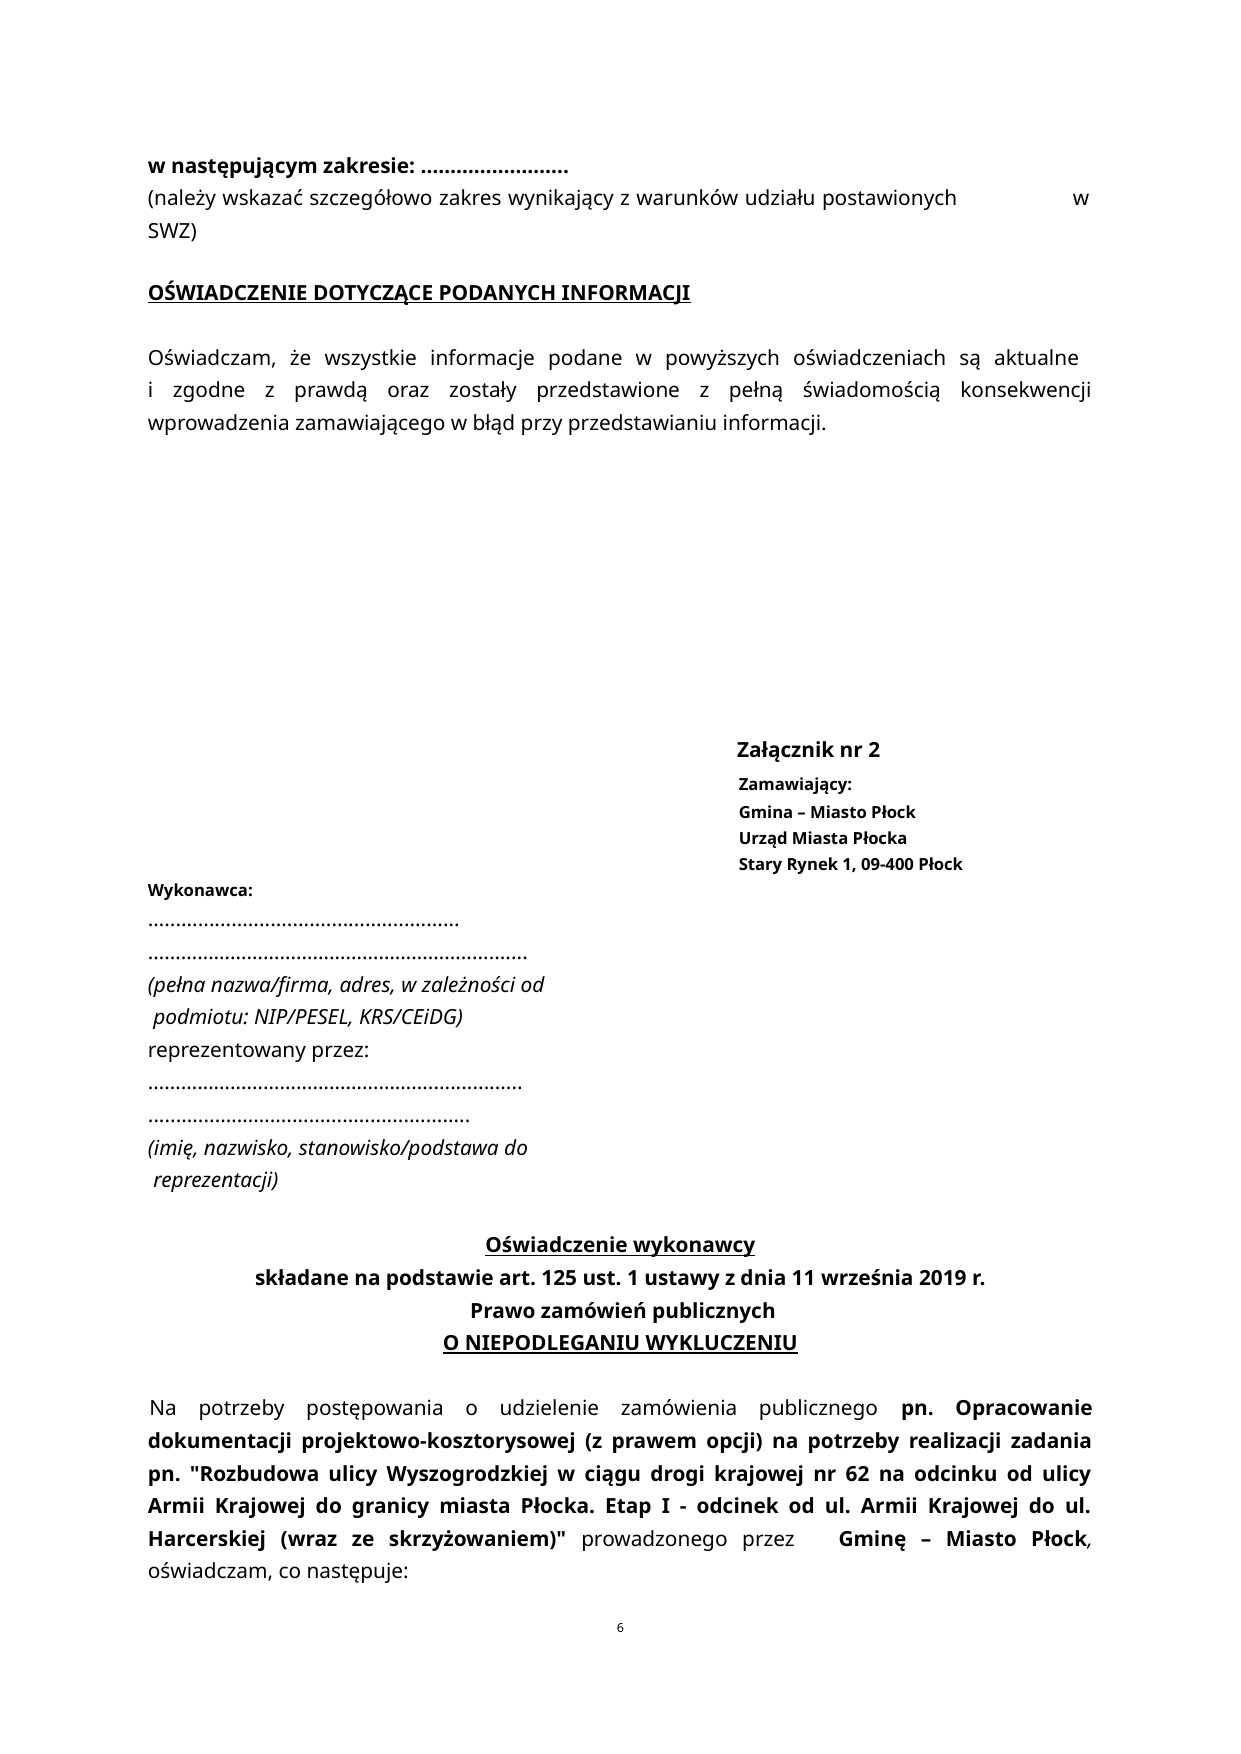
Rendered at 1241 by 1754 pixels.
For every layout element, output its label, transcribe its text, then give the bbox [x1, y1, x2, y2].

text Na potrzeby postępowania o udzielenie zamówienia publicznego pn. Opracowanie dokumentacji projektowo-kosztorysowej (z prawem opcji) na potrzeby realizacji zadania pn. "Rozbudowa ulicy Wyszogrodzkiej w ciągu drogi krajowej nr 62 na odcinku od ulicy Armii Krajowej do granicy miasta Płocka. Etap I - odcinek od ul. Armii Krajowej do ul. Harcerskiej (wraz ze skrzyżowaniem)" prowadzonego przez Gminę – Miasto Płock, oświadczam, co następuje: [148, 1393, 1093, 1585]
text podmiotu: NIP/PESEL, KRS/CEiDG) [148, 1002, 1093, 1031]
text O NIEPODLEGANIU WYKLUCZENIU [148, 1328, 1093, 1357]
text Stary Rynek 1, 09-400 Płock [148, 852, 1093, 875]
text Prawo zamówień publicznych [148, 1296, 1093, 1324]
text w następującym zakresie: ……………………. [148, 151, 1093, 179]
text reprezentowany przez: [148, 1035, 1093, 1063]
text …..................................................... [148, 904, 1093, 933]
text składane na podstawie art. 125 ust. 1 ustawy z dnia 11 września 2019 r. [148, 1263, 1093, 1292]
text (imię, nazwisko, stanowisko/podstawa do [148, 1133, 1093, 1161]
text (pełna nazwa/firma, adres, w zależności od [148, 970, 1093, 998]
text OŚWIADCZENIE DOTYCZĄCE PODANYCH INFORMACJI [148, 278, 1093, 306]
text Oświadczam, że wszystkie informacje podane w powyższych oświadczeniach są aktualne i zgodne z prawdą oraz zostały przedstawione z pełną świadomością konsekwencji wprowadzenia zamawiającego w błąd przy przedstawianiu informacji. [148, 343, 1093, 437]
text Wykonawca: [148, 878, 1093, 901]
text Załącznik nr 2 [148, 735, 1093, 763]
text Zamawiający: [148, 768, 1093, 796]
text .............……….................................... [148, 1100, 1093, 1128]
text ……………………………………………................. [148, 1067, 1093, 1096]
text reprezentacji) [148, 1165, 1093, 1194]
text (należy wskazać szczegółowo zakres wynikający z warunków udziału postawionych w SWZ) [148, 183, 1093, 244]
text Oświadczenie wykonawcy [148, 1231, 1093, 1259]
text …………………………………………………............ [148, 937, 1093, 966]
text Urząd Miasta Płocka [148, 826, 1093, 849]
text Gmina – Miasto Płock [148, 800, 1093, 823]
